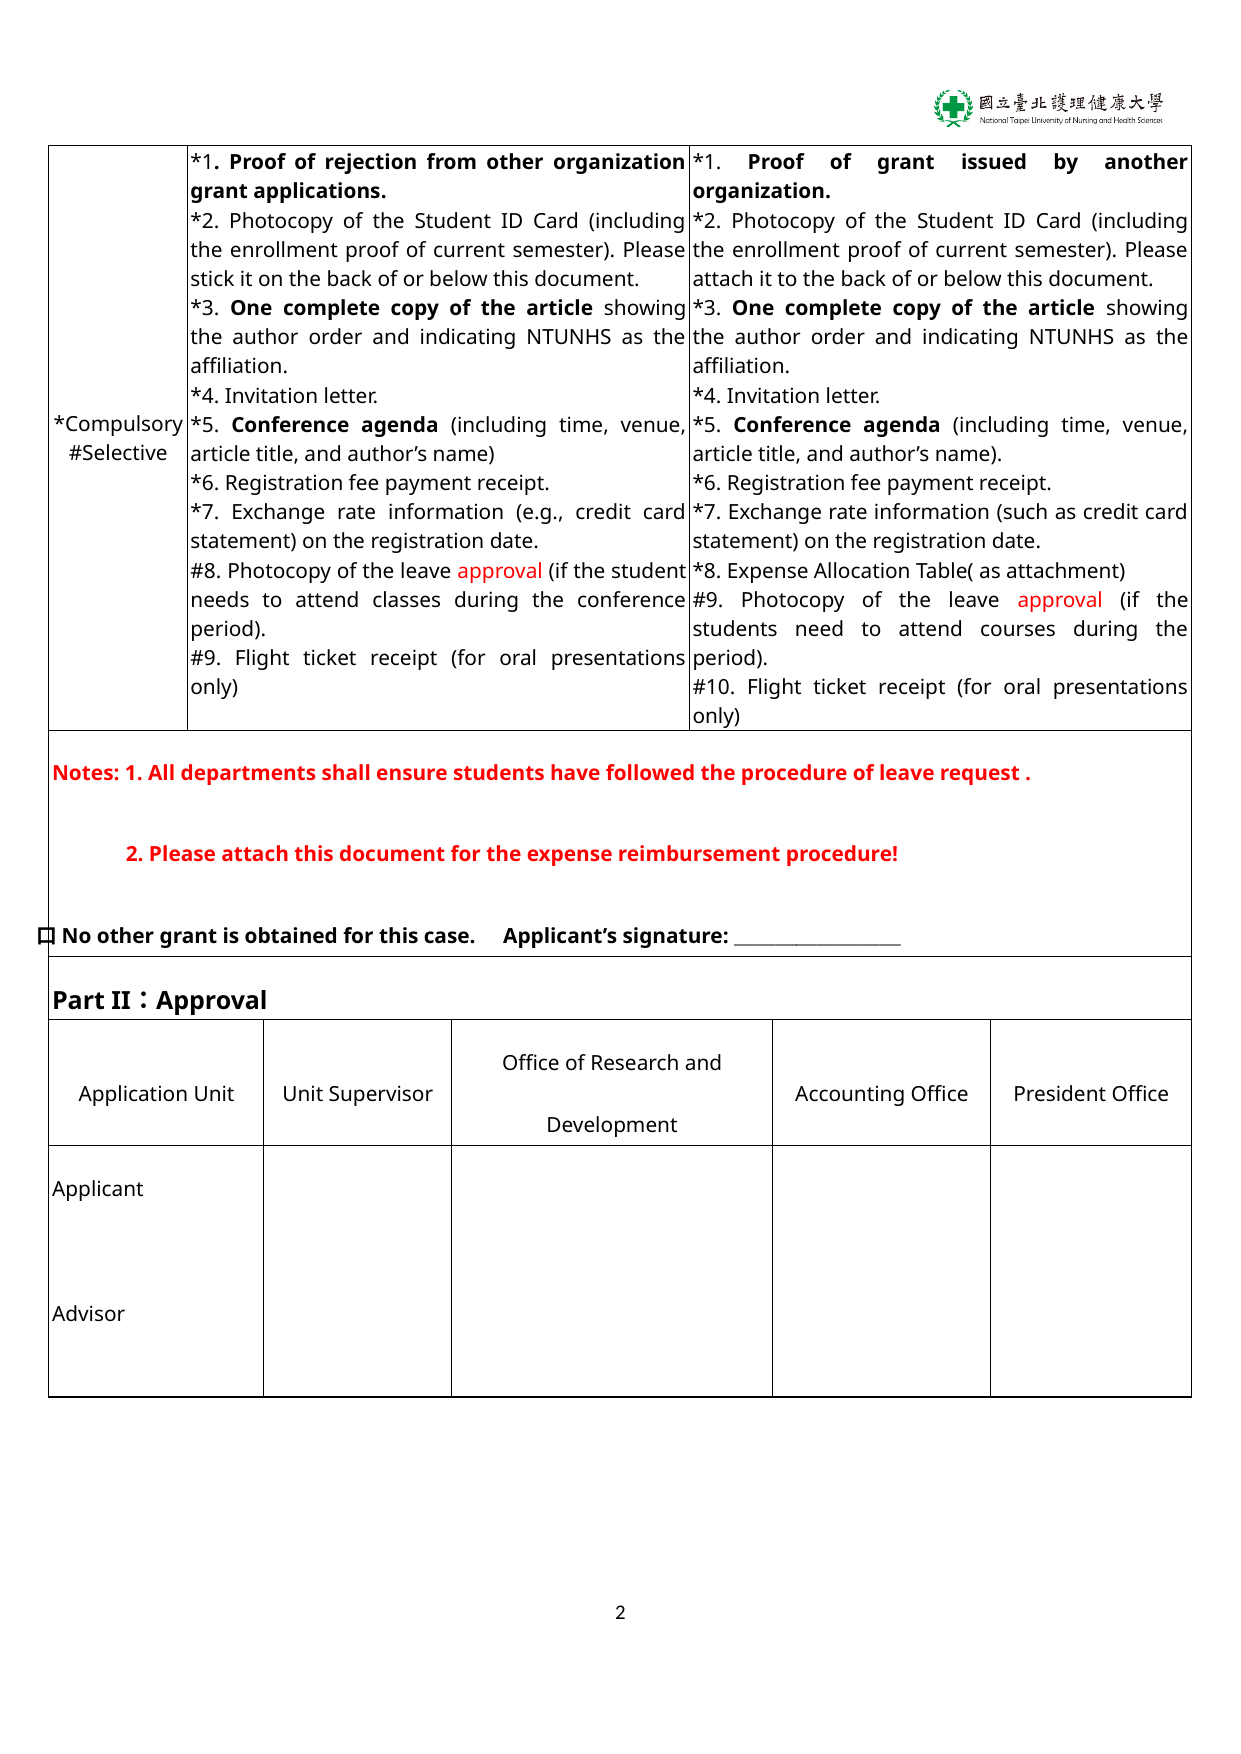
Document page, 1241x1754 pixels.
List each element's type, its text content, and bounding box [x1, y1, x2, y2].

table_cell [991, 1146, 1191, 1396]
table_cell *1. Proof of grant issued by another organization. *2. Photocopy of the Student ID Card (including the enrollment proof of current semester). Please attach it to the back of or below this document. *3. One complete copy of the article showing the author order and indicating NTUNHS as the affiliation. *4. Invitation letter. *5. Conference agenda (including time, venue, article title, and author’s name). *6. Registration fee payment receipt. *7. Exchange rate information (such as credit card statement) on the registration date. *8. Expense Allocation Table( as attachment) #9. Photocopy of the leave approval (if the students need to attend courses during the period). #10. Flight ticket receipt (for oral presentations only) [690, 146, 1191, 730]
table_cell Office of Research and Development [452, 1020, 772, 1145]
table_cell *Compulsory #Selective [49, 146, 187, 730]
table_cell Notes: 1. All departments shall ensure students have followed the procedure of leave request . 2. Please attach this document for the expense reimbursement procedure! 口 No other grant is obtained for this case. Applicant’s signature: ＿＿＿＿＿＿＿＿ [49, 731, 1191, 956]
table_cell Applicant Advisor [49, 1146, 263, 1396]
table_cell Accounting Office [773, 1020, 990, 1145]
table_cell [264, 1146, 451, 1396]
table_cell Application Unit [49, 1020, 263, 1145]
table_cell President Office [991, 1020, 1191, 1145]
table_cell Part II：Approval [49, 957, 1191, 1019]
table_cell [773, 1146, 990, 1396]
table_cell *1. Proof of rejection from other organization grant applications. *2. Photocopy of the Student ID Card (including the enrollment proof of current semester). Please stick it on the back of or below this document. *3. One complete copy of the article showing the author order and indicating NTUNHS as the affiliation. *4. Invitation letter. *5. Conference agenda (including time, venue, article title, and author’s name) *6. Registration fee payment receipt. *7. Exchange rate information (e.g., credit card statement) on the registration date. #8. Photocopy of the leave approval (if the student needs to attend classes during the conference period). #9. Flight ticket receipt (for oral presentations only) [188, 146, 689, 730]
table_cell Unit Supervisor [264, 1020, 451, 1145]
table_cell [452, 1146, 772, 1396]
